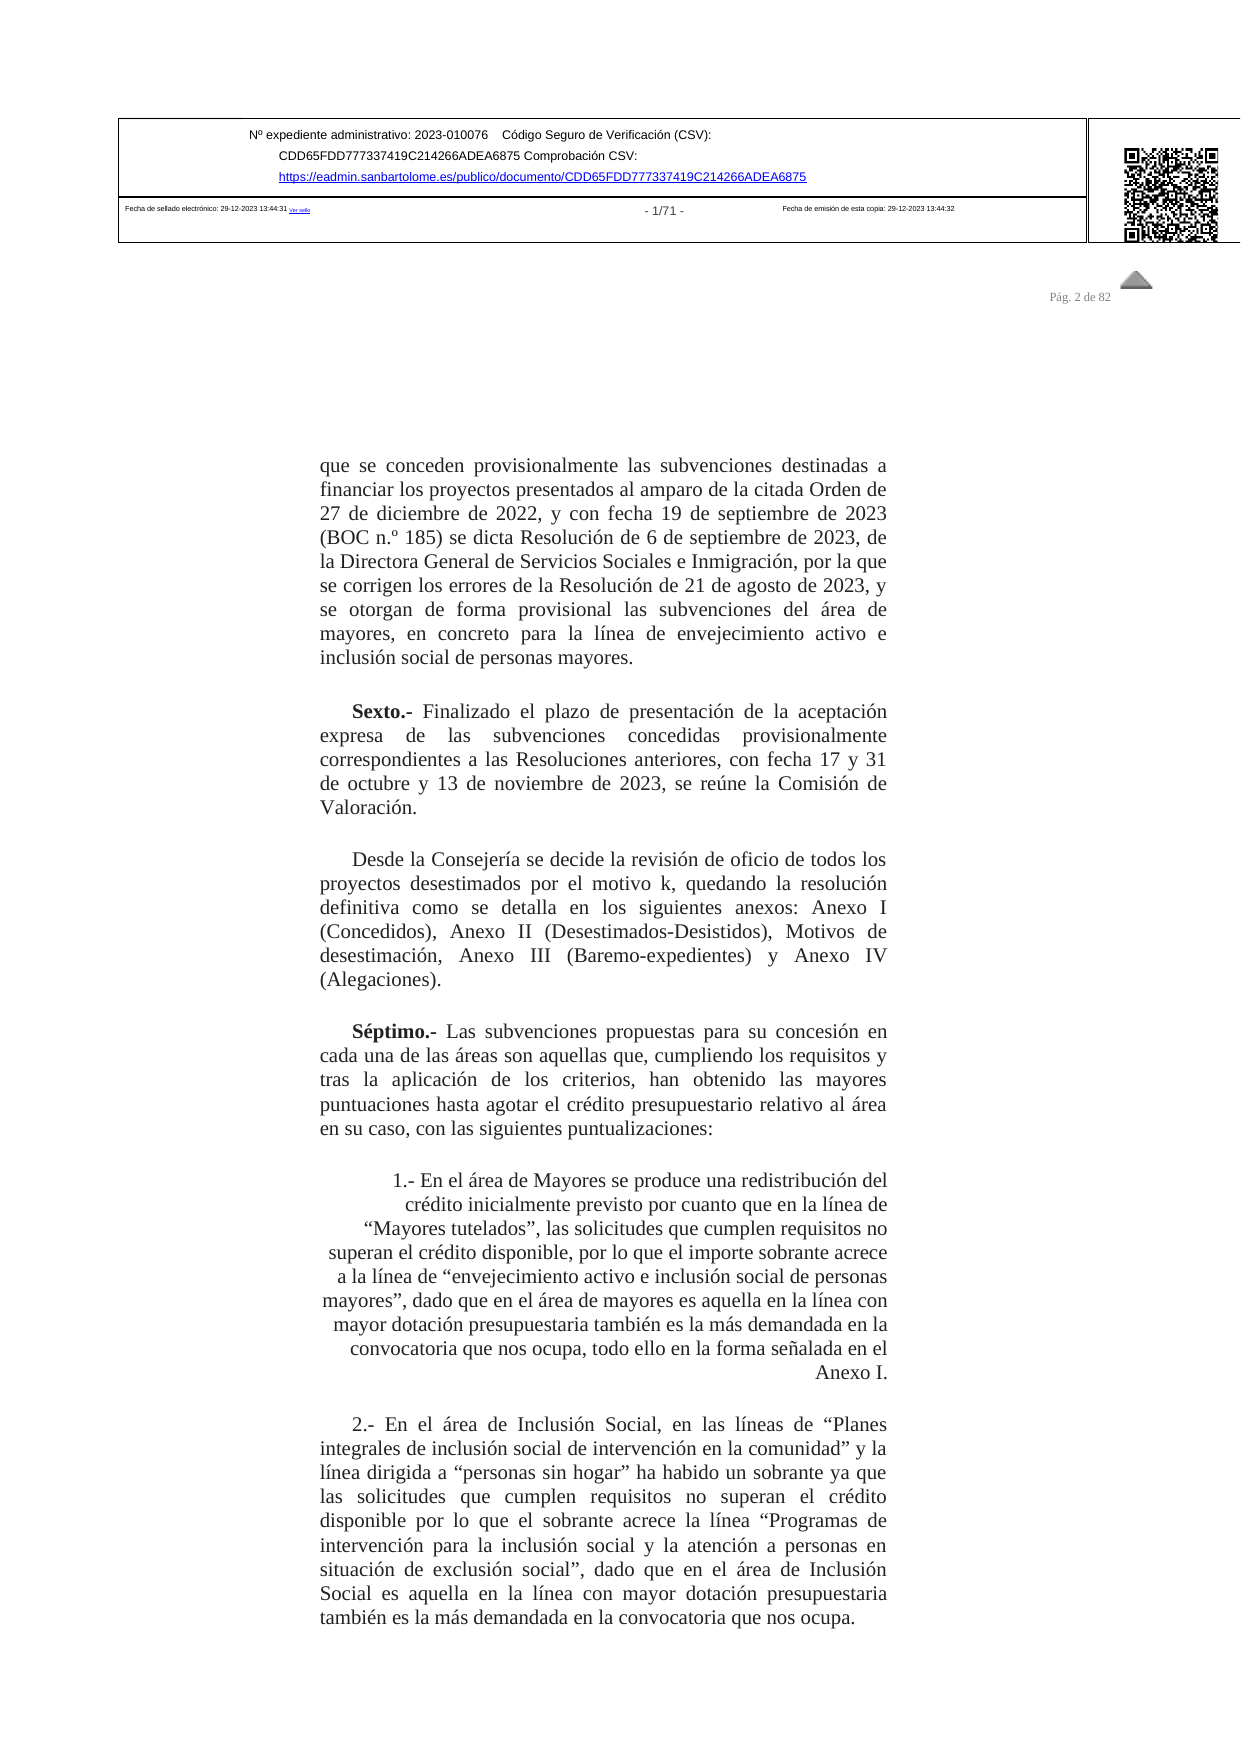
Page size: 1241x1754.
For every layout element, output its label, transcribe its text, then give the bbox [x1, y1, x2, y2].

text Sexto.- Finalizado el plazo de presentación de la aceptación expresa de las subvenciones concedidas provisionalmente correspondientes a las Resoluciones anteriores, con fecha 17 y 31 de octubre y 13 de noviembre de 2023, se reúne la Comisión de Valoración. [319, 698, 888, 819]
text 1.- En el área de Mayores se produce una redistribución del crédito inicialmente previsto por cuanto que en la línea de “Mayores tutelados”, las solicitudes que cumplen requisitos no superan el crédito disponible, por lo que el importe sobrante acrece a la línea de “envejecimiento activo e inclusión social de personas mayores”, dado que en el área de mayores es aquella en la línea con mayor dotación presupuestaria también es la más demandada en la convocatoria que nos ocupa, todo ello en la forma señalada en el Anexo I. [319, 1168, 888, 1384]
text Desde la Consejería se decide la revisión de oficio de todos los proyectos desestimados por el motivo k, quedando la resolución definitiva como se detalla en los siguientes anexos: Anexo I (Concedidos), Anexo II (Desestimados-Desistidos), Motivos de desestimación, Anexo III (Baremo-expedientes) y Anexo IV (Alegaciones). [319, 847, 888, 991]
text que se conceden provisionalmente las subvenciones destinadas a financiar los proyectos presentados al amparo de la citada Orden de 27 de diciembre de 2022, y con fecha 19 de septiembre de 2023 (BOC n.º 185) se dicta Resolución de 6 de septiembre de 2023, de la Directora General de Servicios Sociales e Inmigración, por la que se corrigen los errores de la Resolución de 21 de agosto de 2023, y se otorgan de forma provisional las subvenciones del área de mayores, en concreto para la línea de envejecimiento activo e inclusión social de personas mayores. [319, 453, 888, 669]
table_cell Fecha de sellado electrónico: 29-12-2023 13:44:31 Ver sello - 1/71 - Fecha de emisión de esta copia: 29-12-2023 13:44:32 [119, 198, 1086, 242]
table_cell Nº expediente administrativo: 2023-010076 Código Seguro de Verificación (CSV): CDD65FDD777337419C214266ADEA6875 Comprobación CSV: https://eadmin.sanbartolome.es/publico/documento/CDD65FDD777337419C214266ADEA6875 [119, 119, 1086, 196]
text 2.- En el área de Inclusión Social, en las líneas de “Planes integrales de inclusión social de intervención en la comunidad” y la línea dirigida a “personas sin hogar” ha habido un sobrante ya que las solicitudes que cumplen requisitos no superan el crédito disponible por lo que el sobrante acrece la línea “Programas de intervención para la inclusión social y la atención a personas en situación de exclusión social”, dado que en el área de Inclusión Social es aquella en la línea con mayor dotación presupuestaria también es la más demandada en la convocatoria que nos ocupa. [319, 1412, 888, 1629]
text Séptimo.- Las subvenciones propuestas para su concesión en cada una de las áreas son aquellas que, cumpliendo los requisitos y tras la aplicación de los criterios, han obtenido las mayores puntuaciones hasta agotar el crédito presupuestario relativo al área en su caso, con las siguientes puntualizaciones: [319, 1019, 888, 1139]
table_header [1089, 119, 1240, 242]
text Pág. 2 de 82 [118, 289, 1111, 304]
